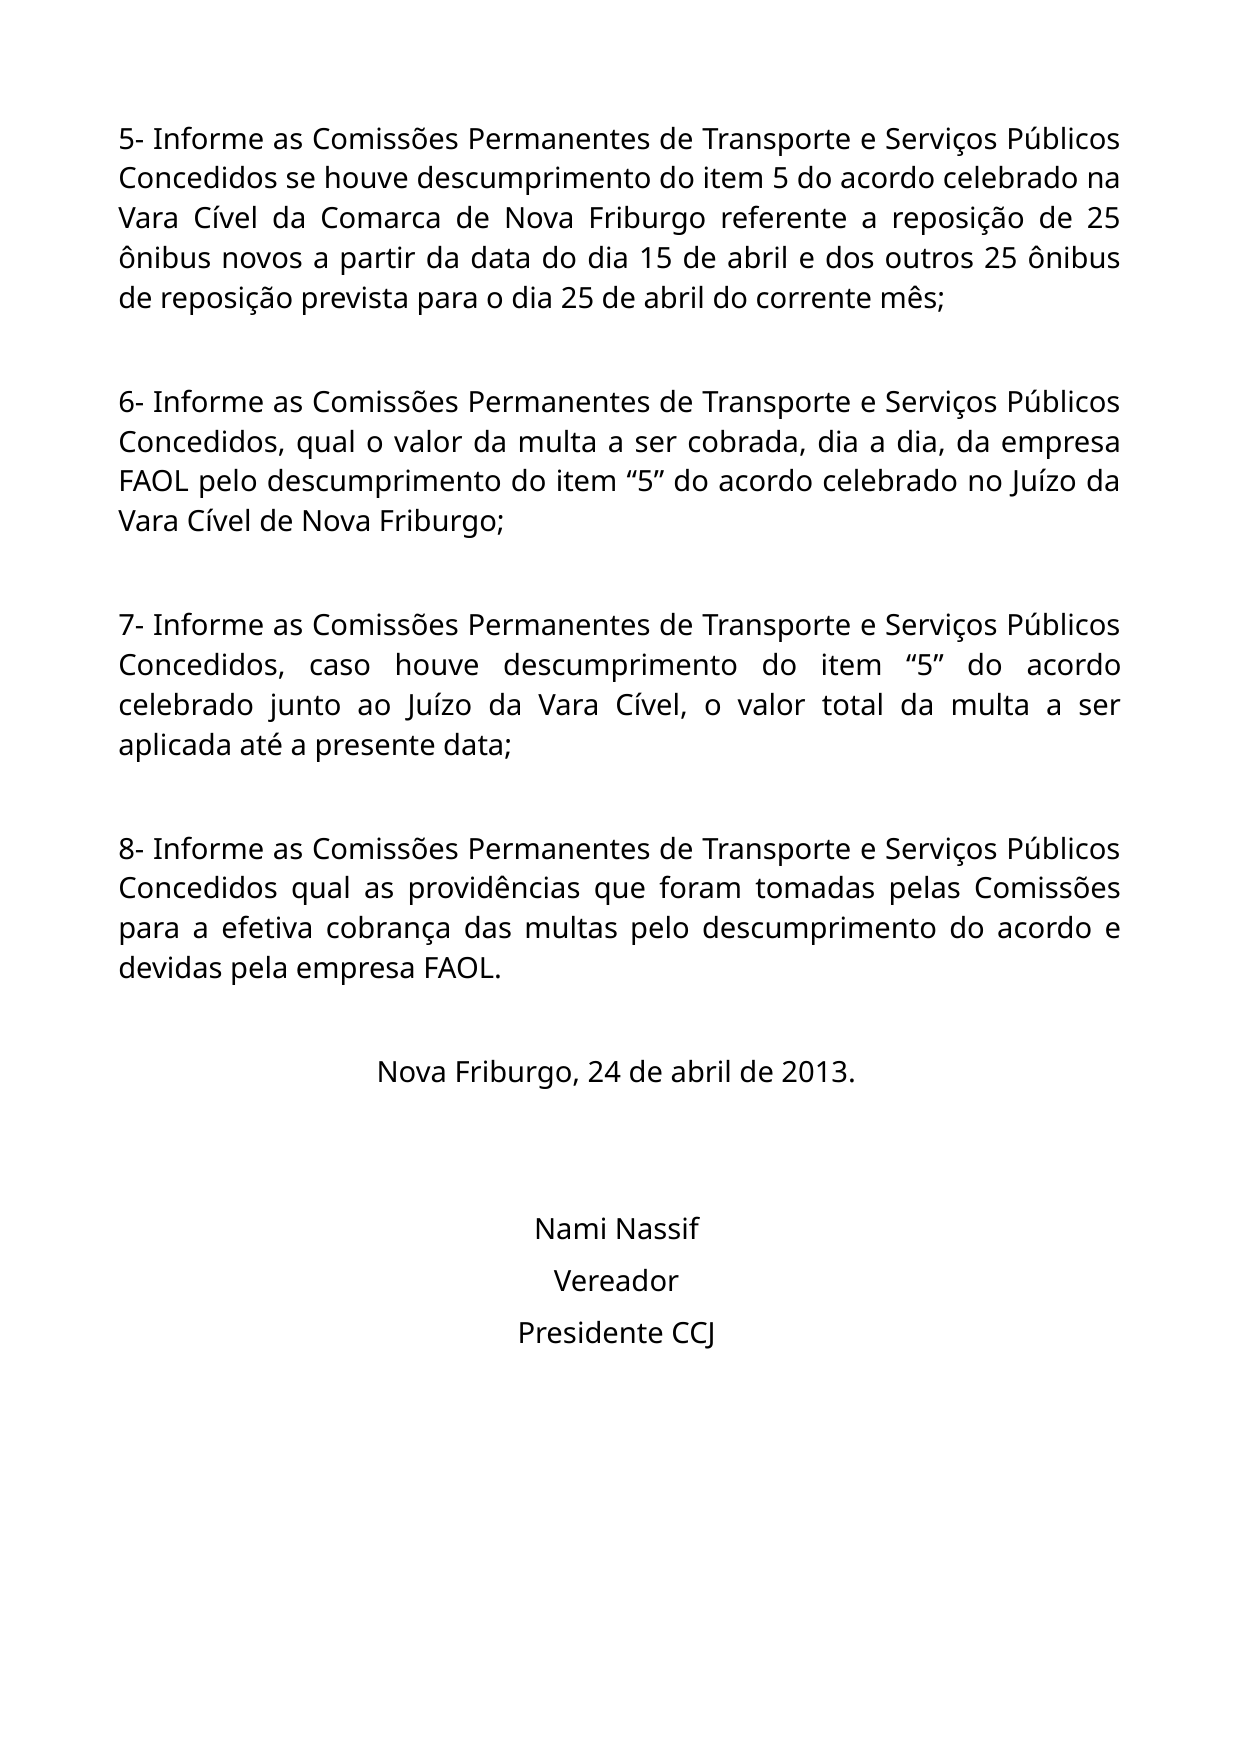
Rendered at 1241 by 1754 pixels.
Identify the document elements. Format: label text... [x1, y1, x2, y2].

text Nova Friburgo, 24 de abril de 2013. [118, 1052, 1122, 1091]
text 7- Informe as Comissões Permanentes de Transporte e Serviços Públicos Concedidos, caso houve descumprimento do item “5” do acordo celebrado junto ao Juízo da Vara Cível, o valor total da multa a ser aplicada até a presente data; [118, 605, 1122, 763]
text 6- Informe as Comissões Permanentes de Transporte e Serviços Públicos Concedidos, qual o valor da multa a ser cobrada, dia a dia, da empresa FAOL pelo descumprimento do item “5” do acordo celebrado no Juízo da Vara Cível de Nova Friburgo; [118, 381, 1122, 540]
text Vereador [118, 1260, 1122, 1300]
text 5- Informe as Comissões Permanentes de Transporte e Serviços Públicos Concedidos se houve descumprimento do item 5 do acordo celebrado na Vara Cível da Comarca de Nova Friburgo referente a reposição de 25 ônibus novos a partir da data do dia 15 de abril e dos outros 25 ônibus de reposição prevista para o dia 25 de abril do corrente mês; [118, 118, 1122, 317]
text 8- Informe as Comissões Permanentes de Transporte e Serviços Públicos Concedidos qual as providências que foram tomadas pelas Comissões para a efetiva cobrança das multas pelo descumprimento do acordo e devidas pela empresa FAOL. [118, 828, 1122, 987]
text Nami Nassif [118, 1208, 1122, 1248]
text Presidente CCJ [118, 1312, 1122, 1352]
